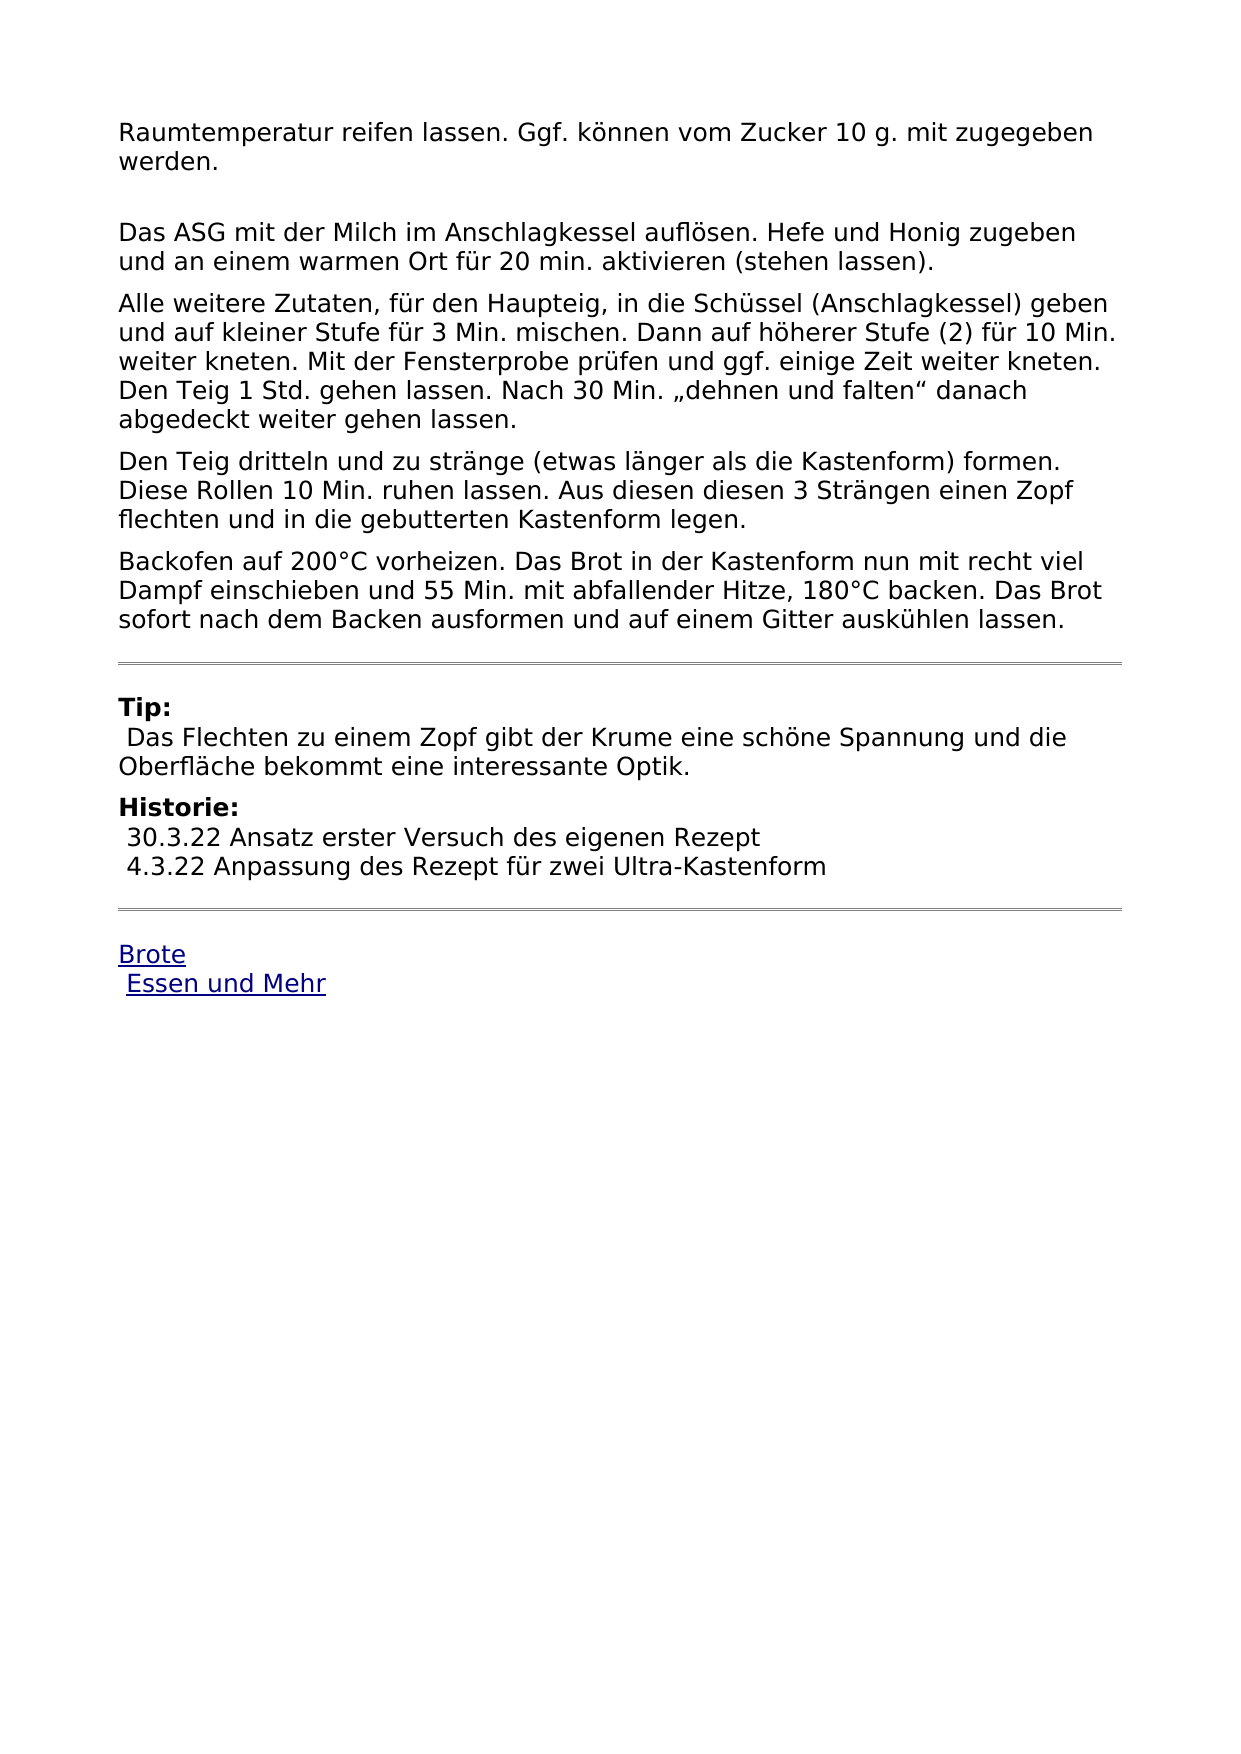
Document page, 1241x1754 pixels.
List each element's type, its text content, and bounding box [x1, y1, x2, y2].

text Raumtemperatur reifen lassen. Ggf. können vom Zucker 10 g. mit zugegeben werden. [118, 118, 1122, 206]
text Tip: Das Flechten zu einem Zopf gibt der Krume eine schöne Spannung und die Oberfläche bekommt eine interessante Optik. [118, 694, 1122, 781]
text Backofen auf 200°C vorheizen. Das Brot in der Kastenform nun mit recht viel Dampf einschieben und 55 Min. mit abfallender Hitze, 180°C backen. Das Brot sofort nach dem Backen ausformen und auf einem Gitter auskühlen lassen. [118, 547, 1122, 635]
text Das ASG mit der Milch im Anschlagkessel auflösen. Hefe und Honig zugeben und an einem warmen Ort für 20 min. aktivieren (stehen lassen). [118, 218, 1122, 276]
text Alle weitere Zutaten, für den Haupteig, in die Schüssel (Anschlagkessel) geben und auf kleiner Stufe für 3 Min. mischen. Dann auf höherer Stufe (2) für 10 Min. weiter kneten. Mit der Fensterprobe prüfen und ggf. einige Zeit weiter kneten. Den Teig 1 Std. gehen lassen. Nach 30 Min. „dehnen und falten“ danach abgedeckt weiter gehen lassen. [118, 289, 1122, 435]
text Den Teig dritteln und zu stränge (etwas länger als die Kastenform) formen. Diese Rollen 10 Min. ruhen lassen. Aus diesen diesen 3 Strängen einen Zopf flechten und in die gebutterten Kastenform legen. [118, 447, 1122, 535]
text Brote Essen und Mehr [118, 940, 1122, 998]
text Historie: 30.3.22 Ansatz erster Versuch des eigenen Rezept 4.3.22 Anpassung des Rezept für zwei Ultra-Kastenform [118, 794, 1122, 881]
